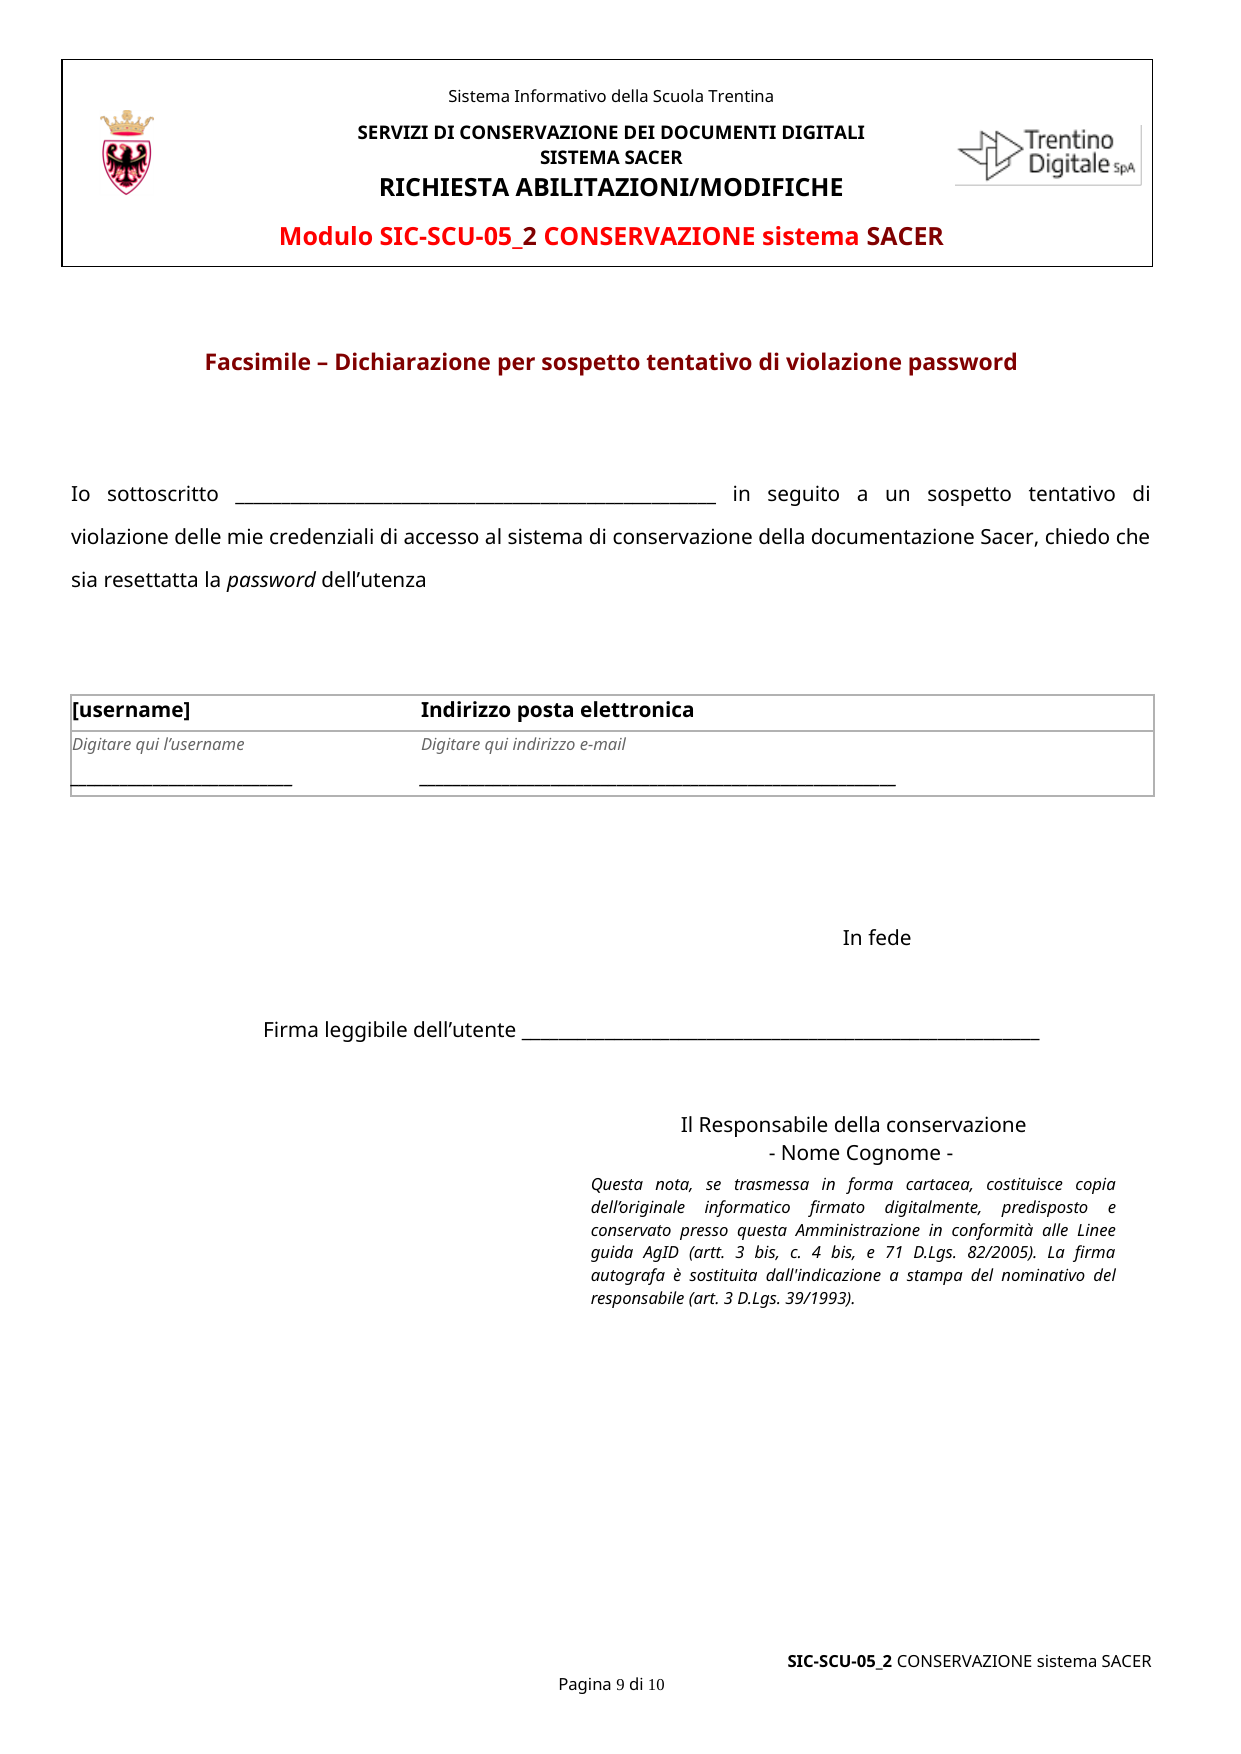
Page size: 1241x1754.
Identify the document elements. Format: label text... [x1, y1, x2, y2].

picture [955, 125, 1143, 187]
text Facsimile – Dichiarazione per sospetto tentativo di violazione password [71, 346, 1152, 378]
text In fede [602, 923, 1152, 952]
text Il Responsabile della conservazione [617, 1110, 1090, 1138]
text Io sottoscritto ____________________________________________________ in seguito a un sospetto tentativo di violazione delle mie credenziali di accesso al sistema di conservazione della documentazione Sacer, chiedo che sia resettatta la password dell’utenza [71, 479, 1152, 593]
table_header [username] [72, 696, 420, 730]
table_cell Digitare qui indirizzo e-mail __________________________________________________________ [420, 732, 1153, 795]
text Firma leggibile dell’utente ________________________________________________________ [263, 1015, 1152, 1043]
table_cell Digitare qui l’username ___________________________ [72, 732, 420, 795]
text Questa nota, se trasmessa in forma cartacea, costituisce copia dell’originale informatico firmato digitalmente, predisposto e conservato presso questa Amministrazione in conformità alle Linee guida AgID (artt. 3 bis, c. 4 bis, e 71 D.Lgs. 82/2005). La firma autografa è sostituita dall'indicazione a stampa del nominativo del responsabile (art. 3 D.Lgs. 39/1993). [591, 1173, 1116, 1309]
picture [99, 110, 155, 196]
text - Nome Cognome - [632, 1138, 1090, 1167]
table_header Indirizzo posta elettronica [420, 696, 1153, 730]
